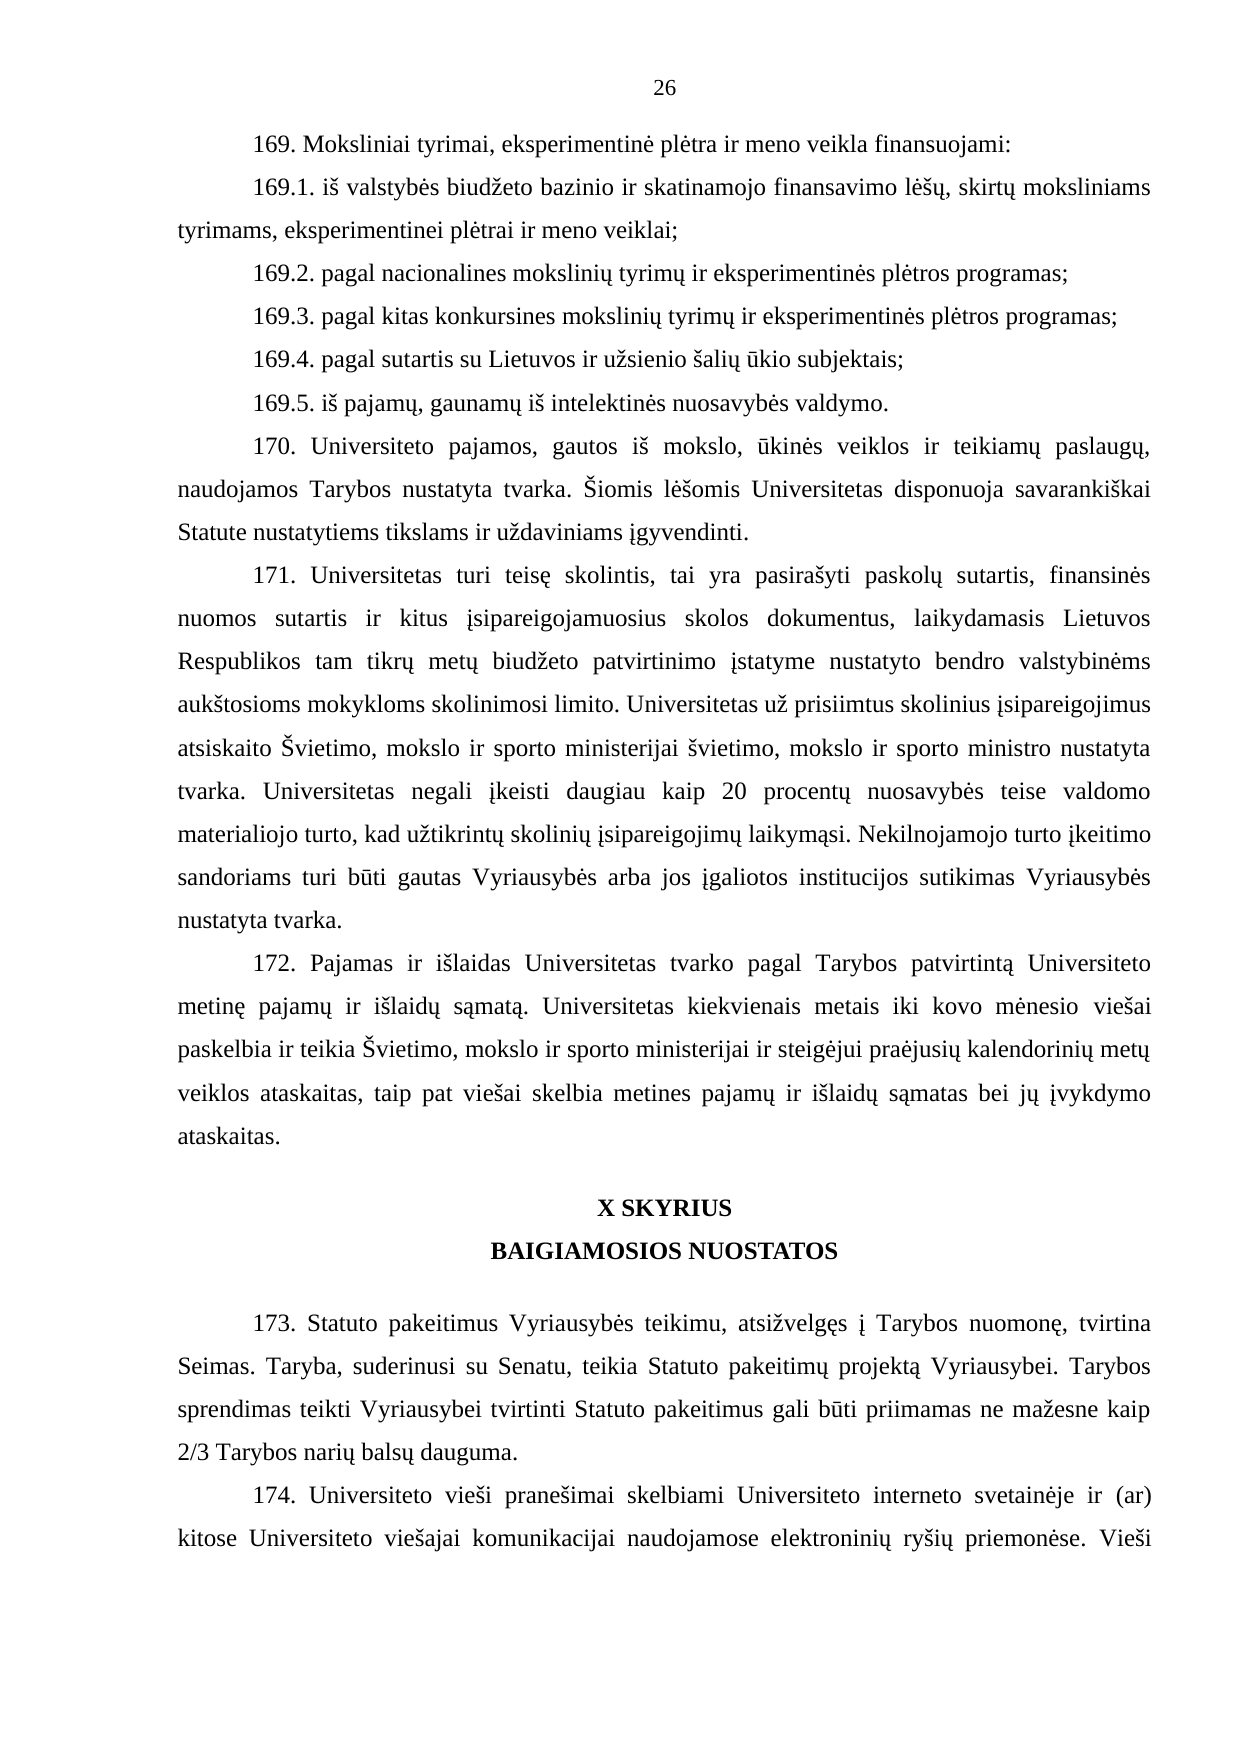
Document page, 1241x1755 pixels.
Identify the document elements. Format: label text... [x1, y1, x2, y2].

text 169.2. pagal nacionalines mokslinių tyrimų ir eksperimentinės plėtros programas; [177, 258, 1152, 287]
text 169.3. pagal kitas konkursines mokslinių tyrimų ir eksperimentinės plėtros programas; [177, 301, 1152, 330]
text 169.4. pagal sutartis su Lietuvos ir užsienio šalių ūkio subjektais; [177, 344, 1152, 373]
text 170. Universiteto pajamos, gautos iš mokslo, ūkinės veiklos ir teikiamų paslaugų, naudojamos Tarybos nustatyta tvarka. Šiomis lėšomis Universitetas disponuoja savarankiškai Statute nustatytiems tikslams ir uždaviniams įgyvendinti. [177, 431, 1152, 546]
text 169.1. iš valstybės biudžeto bazinio ir skatinamojo finansavimo lėšų, skirtų moksliniams tyrimams, eksperimentinei plėtrai ir meno veiklai; [177, 172, 1152, 244]
text 174. Universiteto vieši pranešimai skelbiami Universiteto interneto svetainėje ir (ar) kitose Universiteto viešajai komunikacijai naudojamose elektroninių ryšių priemonėse. Vieši [177, 1480, 1152, 1552]
text 173. Statuto pakeitimus Vyriausybės teikimu, atsižvelgęs į Tarybos nuomonę, tvirtina Seimas. Taryba, suderinusi su Senatu, teikia Statuto pakeitimų projektą Vyriausybei. Tarybos sprendimas teikti Vyriausybei tvirtinti Statuto pakeitimus gali būti priimamas ne mažesne kaip 2/3 Tarybos narių balsų dauguma. [177, 1308, 1152, 1466]
text BAIGIAMOSIOS NUOSTATOS [177, 1236, 1152, 1264]
text 171. Universitetas turi teisę skolintis, tai yra pasirašyti paskolų sutartis, finansinės nuomos sutartis ir kitus įsipareigojamuosius skolos dokumentus, laikydamasis Lietuvos Respublikos tam tikrų metų biudžeto patvirtinimo įstatyme nustatyto bendro valstybinėms aukštosioms mokykloms skolinimosi limito. Universitetas už prisiimtus skolinius įsipareigojimus atsiskaito Švietimo, mokslo ir sporto ministerijai švietimo, mokslo ir sporto ministro nustatyta tvarka. Universitetas negali įkeisti daugiau kaip 20 procentų nuosavybės teise valdomo materialiojo turto, kad užtikrintų skolinių įsipareigojimų laikymąsi. Nekilnojamojo turto įkeitimo sandoriams turi būti gautas Vyriausybės arba jos įgaliotos institucijos sutikimas Vyriausybės nustatyta tvarka. [177, 560, 1152, 934]
text 172. Pajamas ir išlaidas Universitetas tvarko pagal Tarybos patvirtintą Universiteto metinę pajamų ir išlaidų sąmatą. Universitetas kiekvienais metais iki kovo mėnesio viešai paskelbia ir teikia Švietimo, mokslo ir sporto ministerijai ir steigėjui praėjusių kalendorinių metų veiklos ataskaitas, taip pat viešai skelbia metines pajamų ir išlaidų sąmatas bei jų įvykdymo ataskaitas. [177, 948, 1152, 1149]
text 169. Moksliniai tyrimai, eksperimentinė plėtra ir meno veikla finansuojami: [177, 129, 1152, 158]
text X SKYRIUS [177, 1193, 1152, 1221]
text 169.5. iš pajamų, gaunamų iš intelektinės nuosavybės valdymo. [177, 388, 1152, 416]
